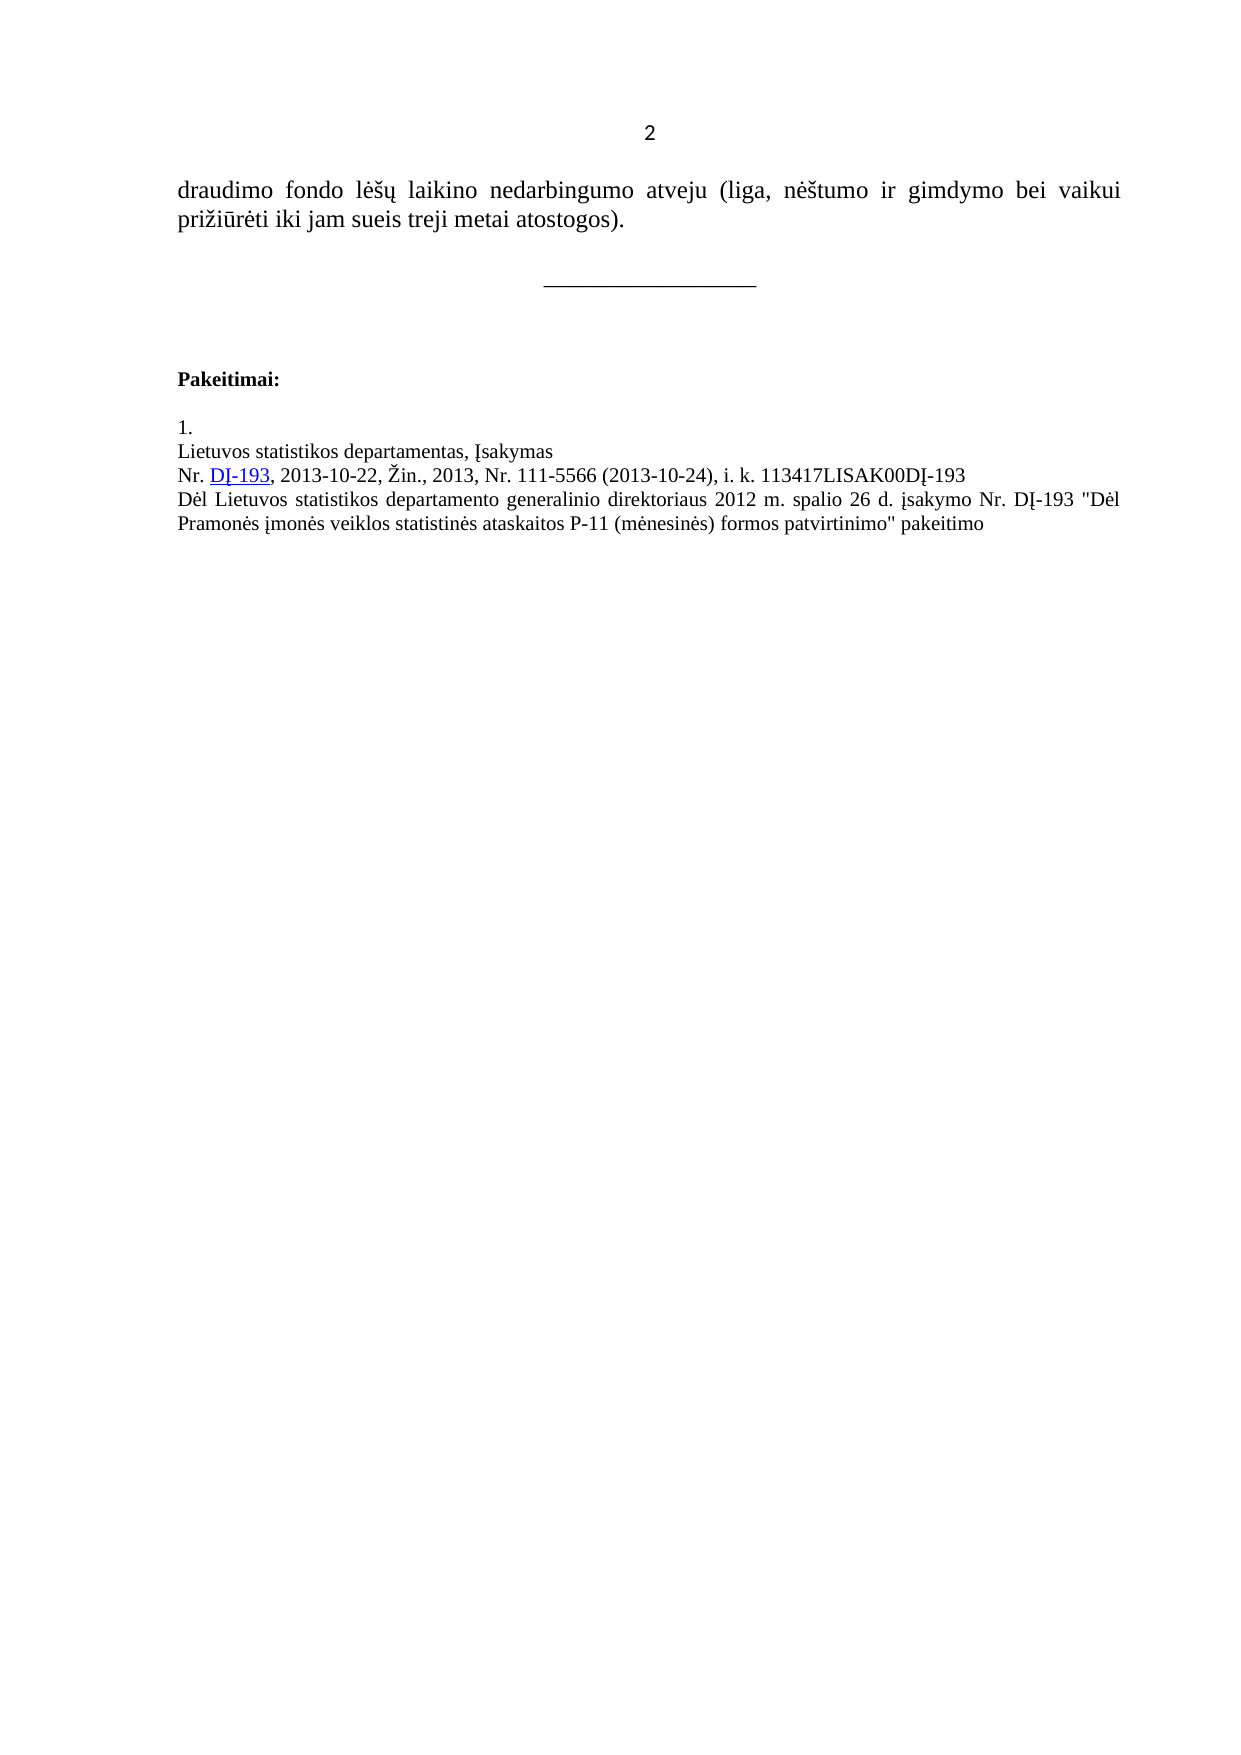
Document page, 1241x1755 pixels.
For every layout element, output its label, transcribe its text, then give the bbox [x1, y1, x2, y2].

text Dėl Lietuvos statistikos departamento generalinio direktoriaus 2012 m. spalio 26 d. įsakymo Nr. DĮ-193 "Dėl Pramonės įmonės veiklos statistinės ataskaitos P-11 (mėnesinės) formos patvirtinimo" pakeitimo [177, 487, 1122, 535]
text Nr. DĮ-193, 2013-10-22, Žin., 2013, Nr. 111-5566 (2013-10-24), i. k. 113417LISAK00DĮ-193 [177, 463, 1122, 487]
text Pakeitimai: [177, 367, 1122, 391]
text _________________ [177, 261, 1122, 290]
text Lietuvos statistikos departamentas, Įsakymas [177, 439, 1122, 463]
text draudimo fondo lėšų laikino nedarbingumo atveju (liga, nėštumo ir gimdymo bei vaikui prižiūrėti iki jam sueis treji metai atostogos). [177, 175, 1122, 232]
text 1. [177, 415, 1122, 439]
